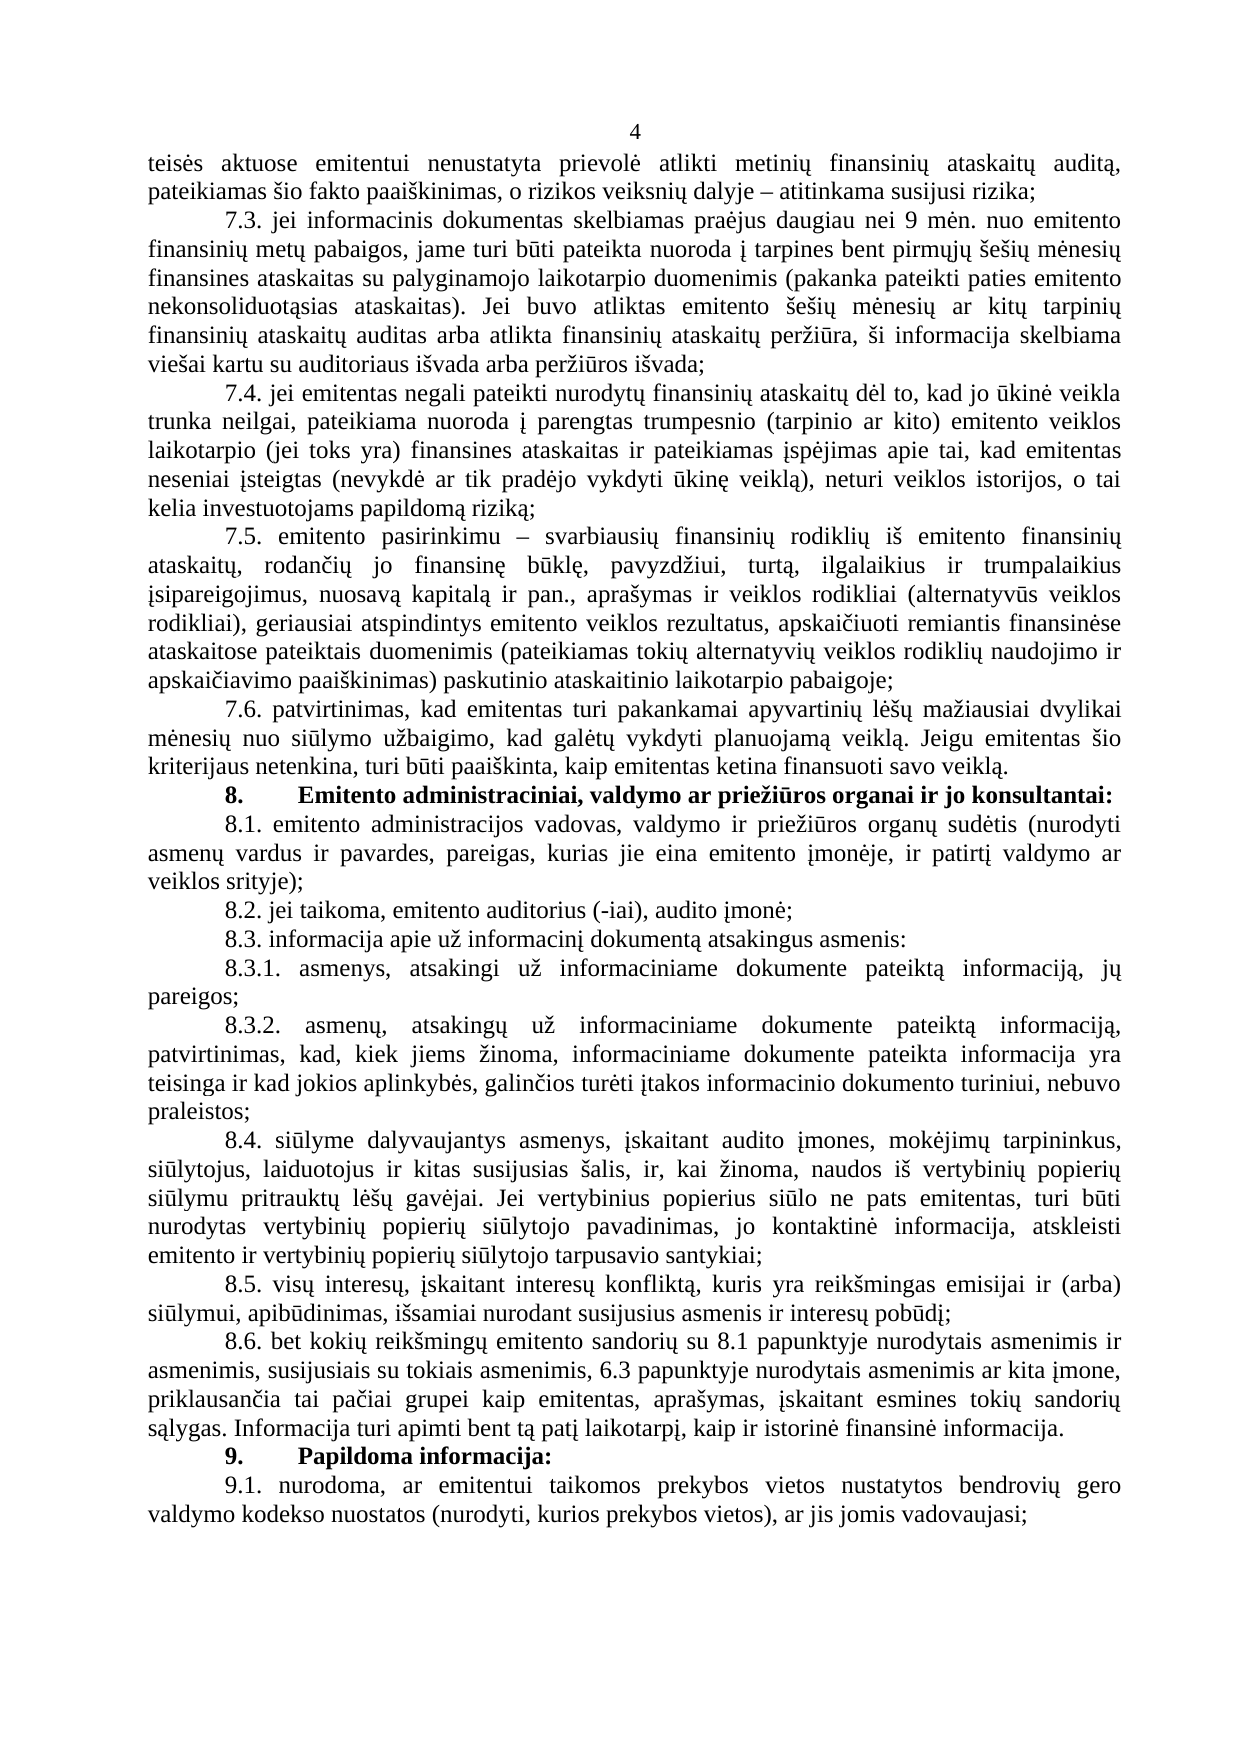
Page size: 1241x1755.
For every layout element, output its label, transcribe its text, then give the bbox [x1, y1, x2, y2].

text 7.5. emitento pasirinkimu – svarbiausių finansinių rodiklių iš emitento finansinių ataskaitų, rodančių jo finansinę būklę, pavyzdžiui, turtą, ilgalaikius ir trumpalaikius įsipareigojimus, nuosavą kapitalą ir pan., aprašymas ir veiklos rodikliai (alternatyvūs veiklos rodikliai), geriausiai atspindintys emitento veiklos rezultatus, apskaičiuoti remiantis finansinėse ataskaitose pateiktais duomenimis (pateikiamas tokių alternatyvių veiklos rodiklių naudojimo ir apskaičiavimo paaiškinimas) paskutinio ataskaitinio laikotarpio pabaigoje; [148, 521, 1122, 694]
text 9.1. nurodoma, ar emitentui taikomos prekybos vietos nustatytos bendrovių gero valdymo kodekso nuostatos (nurodyti, kurios prekybos vietos), ar jis jomis vadovaujasi; [148, 1470, 1122, 1528]
text 8. Emitento administraciniai, valdymo ar priežiūros organai ir jo konsultantai: [148, 780, 1122, 809]
text 7.3. jei informacinis dokumentas skelbiamas praėjus daugiau nei 9 mėn. nuo emitento finansinių metų pabaigos, jame turi būti pateikta nuoroda į tarpines bent pirmųjų šešių mėnesių finansines ataskaitas su palyginamojo laikotarpio duomenimis (pakanka pateikti paties emitento nekonsoliduotąsias ataskaitas). Jei buvo atliktas emitento šešių mėnesių ar kitų tarpinių finansinių ataskaitų auditas arba atlikta finansinių ataskaitų peržiūra, ši informacija skelbiama viešai kartu su auditoriaus išvada arba peržiūros išvada; [148, 205, 1122, 378]
text 8.3.2. asmenų, atsakingų už informaciniame dokumente pateiktą informaciją, patvirtinimas, kad, kiek jiems žinoma, informaciniame dokumente pateikta informacija yra teisinga ir kad jokios aplinkybės, galinčios turėti įtakos informacinio dokumento turiniui, nebuvo praleistos; [148, 1010, 1122, 1125]
text 8.3. informacija apie už informacinį dokumentą atsakingus asmenis: [148, 924, 1122, 953]
text 8.3.1. asmenys, atsakingi už informaciniame dokumente pateiktą informaciją, jų pareigos; [148, 953, 1122, 1010]
text teisės aktuose emitentui nenustatyta prievolė atlikti metinių finansinių ataskaitų auditą, pateikiamas šio fakto paaiškinimas, o rizikos veiksnių dalyje – atitinkama susijusi rizika; [148, 148, 1122, 205]
text 8.6. bet kokių reikšmingų emitento sandorių su 8.1 papunktyje nurodytais asmenimis ir asmenimis, susijusiais su tokiais asmenimis, 6.3 papunktyje nurodytais asmenimis ar kita įmone, priklausančia tai pačiai grupei kaip emitentas, aprašymas, įskaitant esmines tokių sandorių sąlygas. Informacija turi apimti bent tą patį laikotarpį, kaip ir istorinė finansinė informacija. [148, 1326, 1122, 1441]
text 8.4. siūlyme dalyvaujantys asmenys, įskaitant audito įmones, mokėjimų tarpininkus, siūlytojus, laiduotojus ir kitas susijusias šalis, ir, kai žinoma, naudos iš vertybinių popierių siūlymu pritrauktų lėšų gavėjai. Jei vertybinius popierius siūlo ne pats emitentas, turi būti nurodytas vertybinių popierių siūlytojo pavadinimas, jo kontaktinė informacija, atskleisti emitento ir vertybinių popierių siūlytojo tarpusavio santykiai; [148, 1125, 1122, 1269]
text 8.5. visų interesų, įskaitant interesų konfliktą, kuris yra reikšmingas emisijai ir (arba) siūlymui, apibūdinimas, išsamiai nurodant susijusius asmenis ir interesų pobūdį; [148, 1269, 1122, 1326]
text 9. Papildoma informacija: [148, 1441, 1122, 1470]
text 8.1. emitento administracijos vadovas, valdymo ir priežiūros organų sudėtis (nurodyti asmenų vardus ir pavardes, pareigas, kurias jie eina emitento įmonėje, ir patirtį valdymo ar veiklos srityje); [148, 809, 1122, 895]
text 7.6. patvirtinimas, kad emitentas turi pakankamai apyvartinių lėšų mažiausiai dvylikai mėnesių nuo siūlymo užbaigimo, kad galėtų vykdyti planuojamą veiklą. Jeigu emitentas šio kriterijaus netenkina, turi būti paaiškinta, kaip emitentas ketina finansuoti savo veiklą. [148, 694, 1122, 780]
text 7.4. jei emitentas negali pateikti nurodytų finansinių ataskaitų dėl to, kad jo ūkinė veikla trunka neilgai, pateikiama nuoroda į parengtas trumpesnio (tarpinio ar kito) emitento veiklos laikotarpio (jei toks yra) finansines ataskaitas ir pateikiamas įspėjimas apie tai, kad emitentas neseniai įsteigtas (nevykdė ar tik pradėjo vykdyti ūkinę veiklą), neturi veiklos istorijos, o tai kelia investuotojams papildomą riziką; [148, 378, 1122, 521]
text 8.2. jei taikoma, emitento auditorius (-iai), audito įmonė; [148, 895, 1122, 924]
